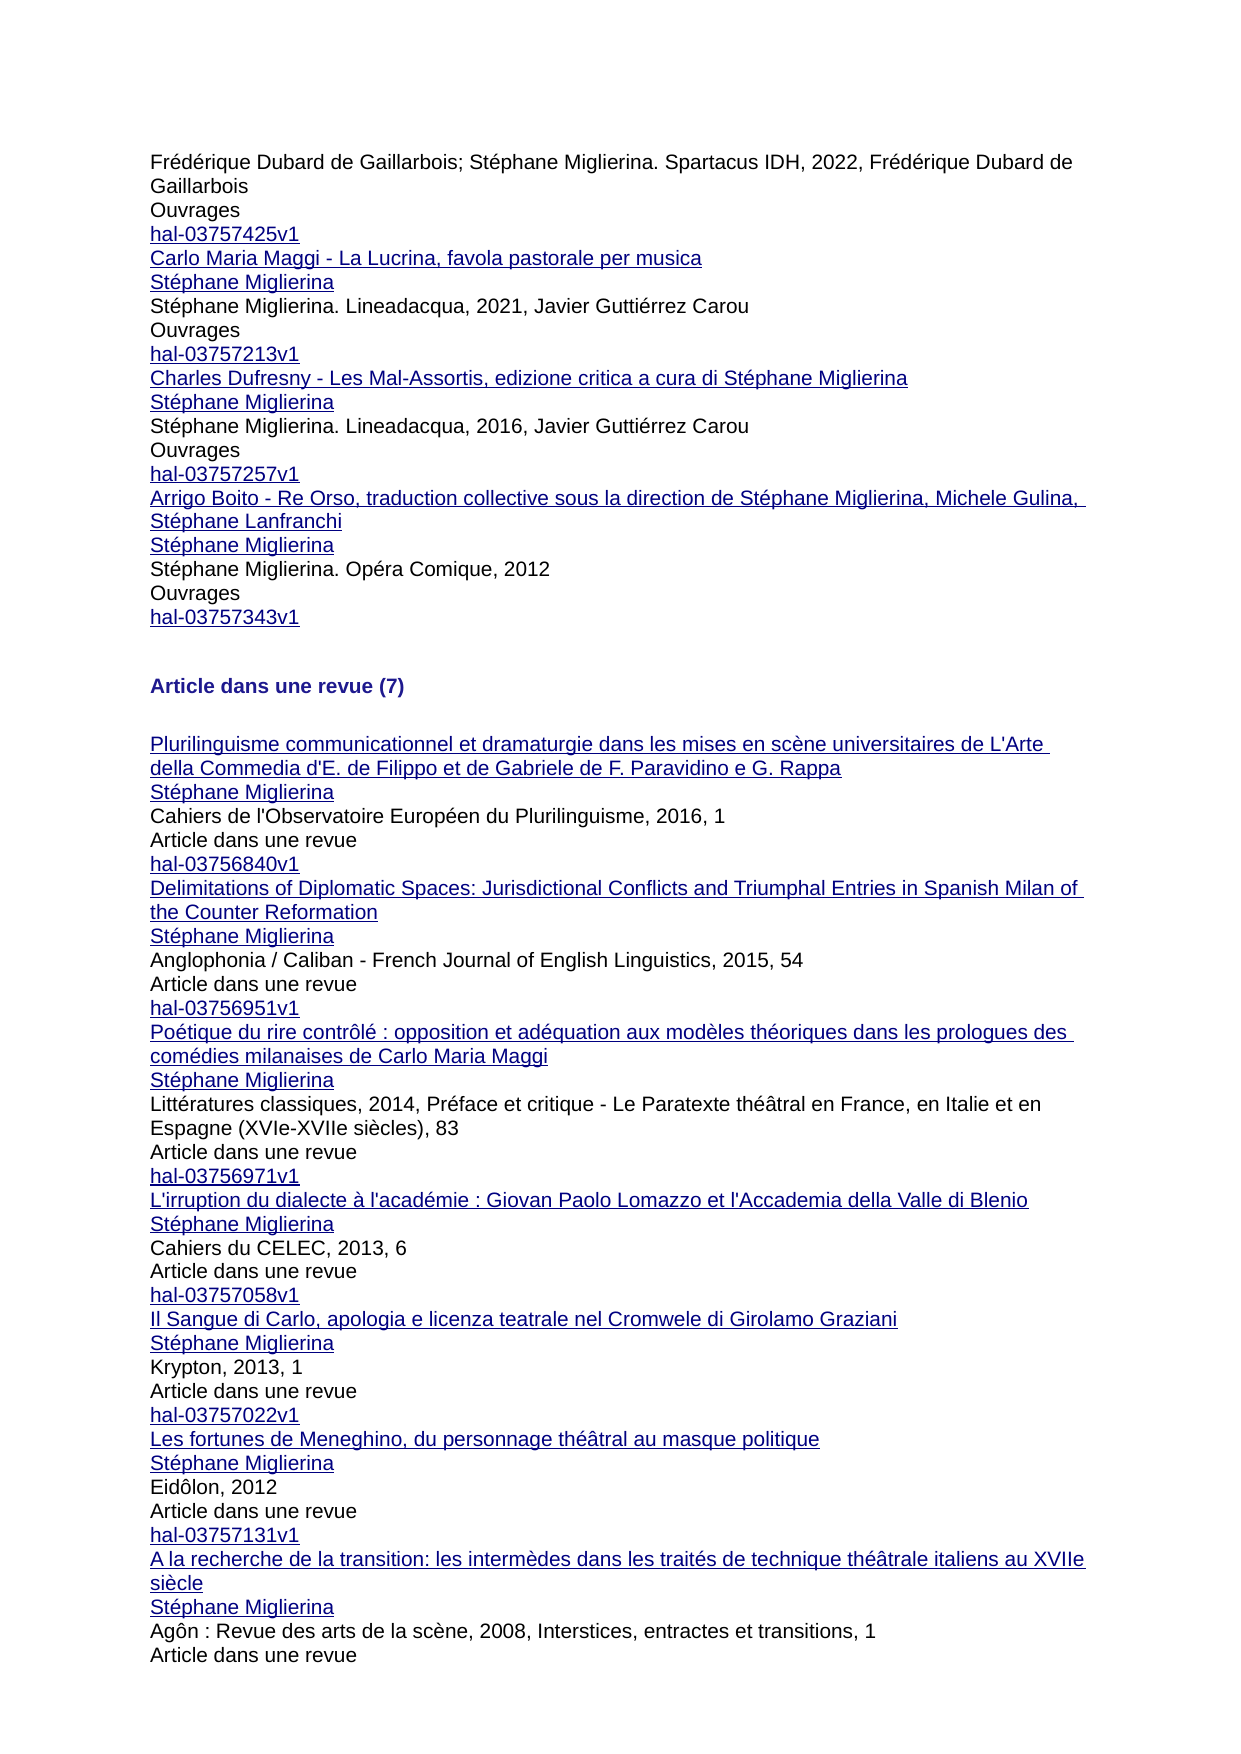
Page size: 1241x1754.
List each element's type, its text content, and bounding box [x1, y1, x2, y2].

table_cell Charles Dufresny - Les Mal-Assortis, edizione critica a cura di Stéphane Miglierina Stéphane Miglierina Stéphane Miglierina. Lineadacqua, 2016, Javier Guttiérrez Carou Ouvrages hal-03757257v1 [150, 366, 1090, 485]
table_cell Delimitations of Diplomatic Spaces: Jurisdictional Conflicts and Triumphal Entries in Spanish Milan of the Counter Reformation Stéphane Miglierina Anglophonia / Caliban - French Journal of English Linguistics, 2015, 54 Article dans une revue hal-03756951v1 [150, 876, 1090, 1020]
table_cell Arrigo Boito - Re Orso, traduction collective sous la direction de Stéphane Miglierina, Michele Gulina, Stéphane Lanfranchi Stéphane Miglierina Stéphane Miglierina. Opéra Comique, 2012 Ouvrages hal-03757343v1 [150, 485, 1090, 629]
table_cell Les fortunes de Meneghino, du personnage théâtral au masque politique Stéphane Miglierina Eidôlon, 2012 Article dans une revue hal-03757131v1 [150, 1427, 1090, 1547]
table_cell A la recherche de la transition: les intermèdes dans les traités de technique théâtrale italiens au XVIIe siècle Stéphane Miglierina Agôn : Revue des arts de la scène, 2008, Interstices, entractes et transitions, 1 Article dans une revue [150, 1547, 1090, 1667]
table_header Plurilinguisme communicationnel et dramaturgie dans les mises en scène universitaires de L'Arte della Commedia d'E. de Filippo et de Gabriele de F. Paravidino e G. Rappa Stéphane Miglierina Cahiers de l'Observatoire Européen du Plurilinguisme, 2016, 1 Article dans une revue hal-03756840v1 [150, 732, 1090, 876]
table_cell Carlo Maria Maggi - La Lucrina, favola pastorale per musica Stéphane Miglierina Stéphane Miglierina. Lineadacqua, 2021, Javier Guttiérrez Carou Ouvrages hal-03757213v1 [150, 246, 1090, 366]
subtitle Article dans une revue (7) [150, 674, 1090, 698]
table_cell Poétique du rire contrôlé : opposition et adéquation aux modèles théoriques dans les prologues des comédies milanaises de Carlo Maria Maggi Stéphane Miglierina Littératures classiques, 2014, Préface et critique - Le Paratexte théâtral en France, en Italie et en Espagne (XVIe-XVIIe siècles), 83 Article dans une revue hal-03756971v1 [150, 1020, 1090, 1187]
table_cell L'irruption du dialecte à l'académie : Giovan Paolo Lomazzo et l'Accademia della Valle di Blenio Stéphane Miglierina Cahiers du CELEC, 2013, 6 Article dans une revue hal-03757058v1 [150, 1188, 1090, 1307]
table_cell Frédérique Dubard de Gaillarbois; Stéphane Miglierina. Spartacus IDH, 2022, Frédérique Dubard de Gaillarbois Ouvrages hal-03757425v1 [150, 150, 1090, 246]
table_cell Il Sangue di Carlo, apologia e licenza teatrale nel Cromwele di Girolamo Graziani Stéphane Miglierina Krypton, 2013, 1 Article dans une revue hal-03757022v1 [150, 1307, 1090, 1427]
